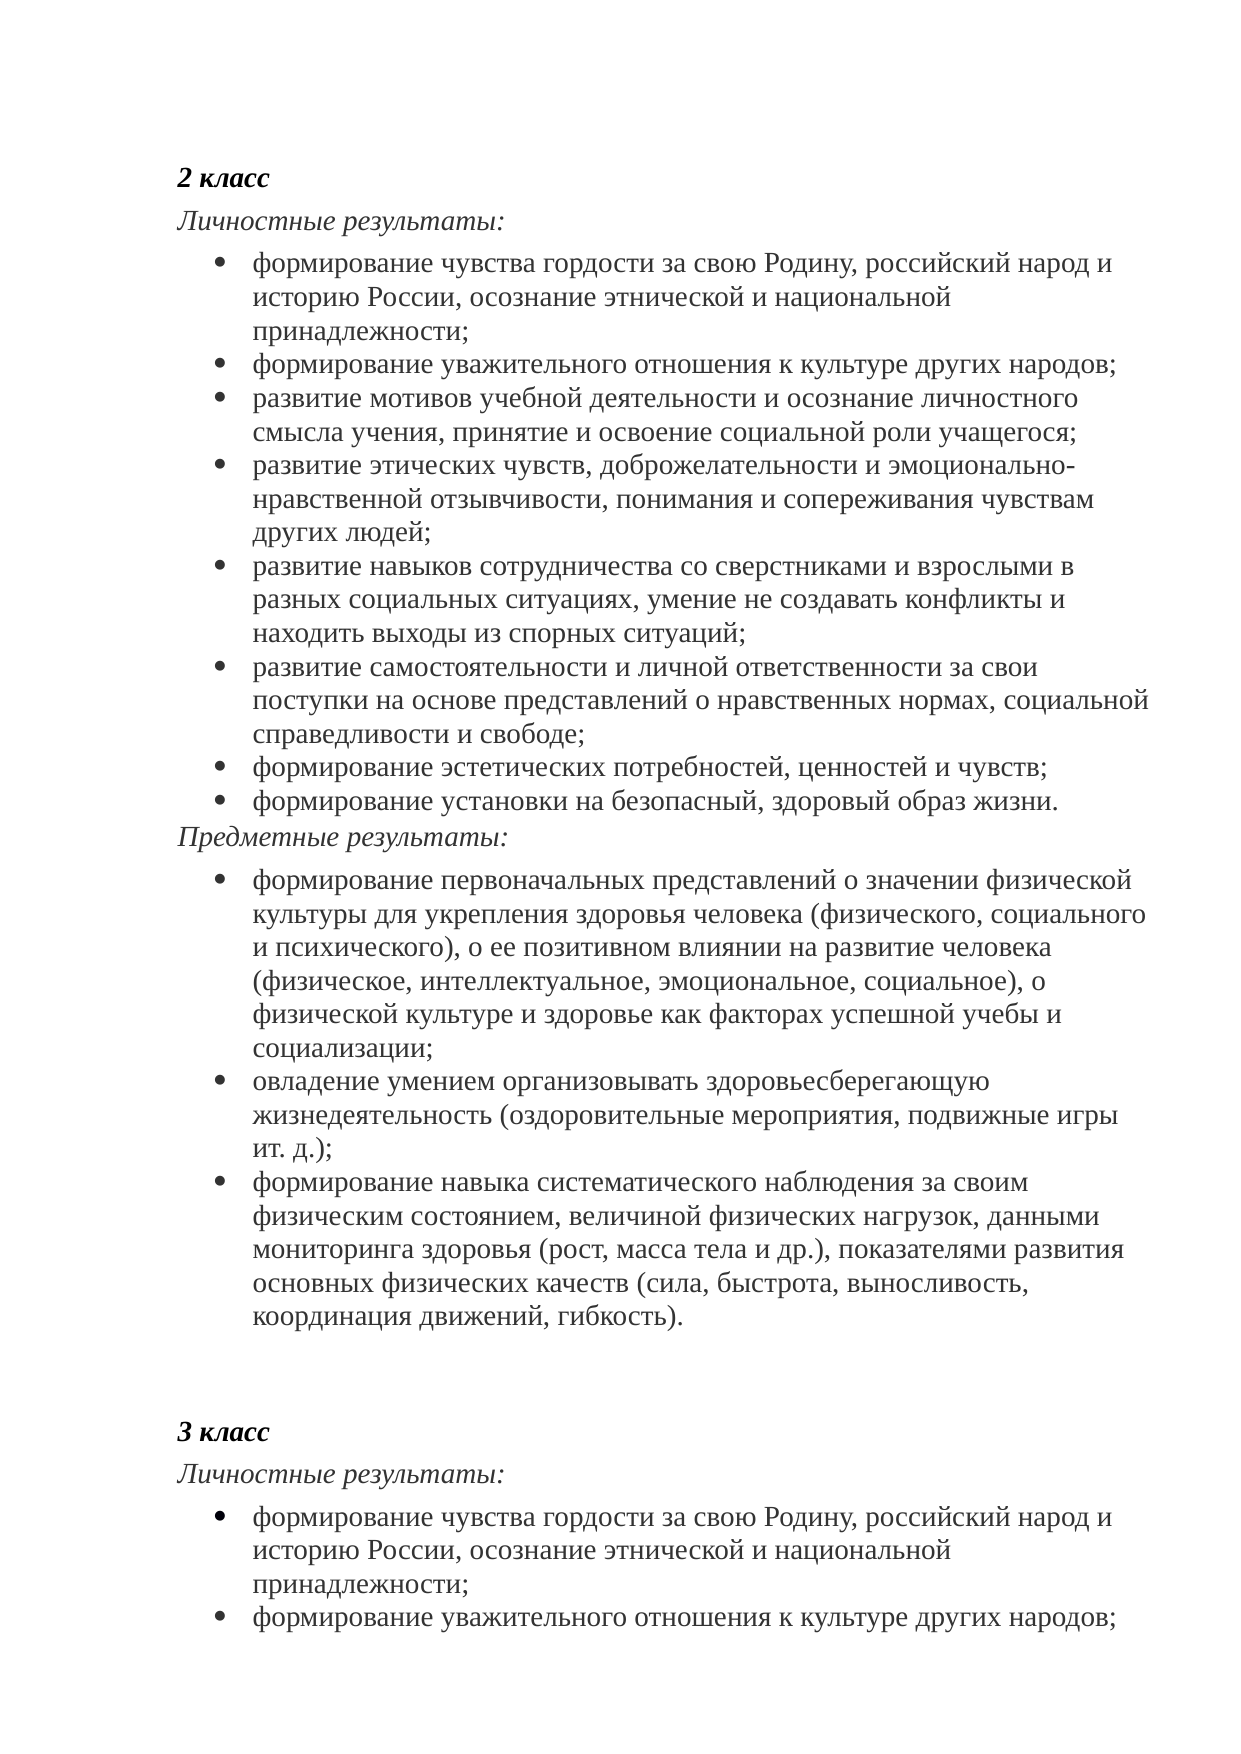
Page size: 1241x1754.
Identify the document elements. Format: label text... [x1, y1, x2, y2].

text Личностные результаты: [177, 1456, 1152, 1490]
text Личностные результаты: [177, 203, 1152, 237]
list развитие самостоятельности и личной ответственности за свои поступки на основе представлений о нравственных нормах, социальной справедливости и свободе; [215, 649, 1152, 749]
list формирование чувства гордости за свою Родину, российский народ и историю России, осознание этнической и национальной принадлежности; [215, 246, 1152, 346]
list формирование установки на безопасный, здоровый образ жизни. [215, 783, 1152, 817]
list формирование первоначальных представлений о значении физической культуры для укрепления здоровья человека (физического, социального и психического), о ее позитивном влиянии на развитие человека (физическое, интеллектуальное, эмоциональное, социальное), о физической культуре и здоровье как факторах успешной учебы и социализации; [215, 862, 1152, 1063]
list развитие навыков сотрудничества со сверстниками и взрослыми в разных социальных ситуациях, умение не создавать конфликты и находить выходы из спорных ситуаций; [215, 548, 1152, 649]
subtitle 3 класс [177, 1414, 1152, 1447]
list формирование чувства гордости за свою Родину, российский народ и историю России, осознание этнической и национальной принадлежности; [215, 1499, 1152, 1599]
text Предметные результаты: [177, 819, 1152, 853]
list формирование навыка систематического наблюдения за своим физическим состоянием, величиной физических нагрузок, данными мониторинга здоровья (рост, масса тела и др.), показателями развития основных физических качеств (сила, быстрота, выносливость, координация движений, гибкость). [215, 1164, 1152, 1332]
list формирование эстетических потребностей, ценностей и чувств; [215, 749, 1152, 783]
list формирование уважительного отношения к культуре других народов; [215, 346, 1152, 380]
subtitle 2 класс [177, 161, 1152, 194]
list развитие мотивов учебной деятельности и осознание личностного смысла учения, принятие и освоение социальной роли учащегося; [215, 380, 1152, 447]
list овладение умением организовывать здоровьесберегающую жизнедеятельность (оздоровительные мероприятия, подвижные игры ит. д.); [215, 1063, 1152, 1164]
list развитие этических чувств, доброжелательности и эмоционально-нравственной отзывчивости, понимания и сопереживания чувствам других людей; [215, 447, 1152, 548]
list формирование уважительного отношения к культуре других народов; [215, 1599, 1152, 1633]
